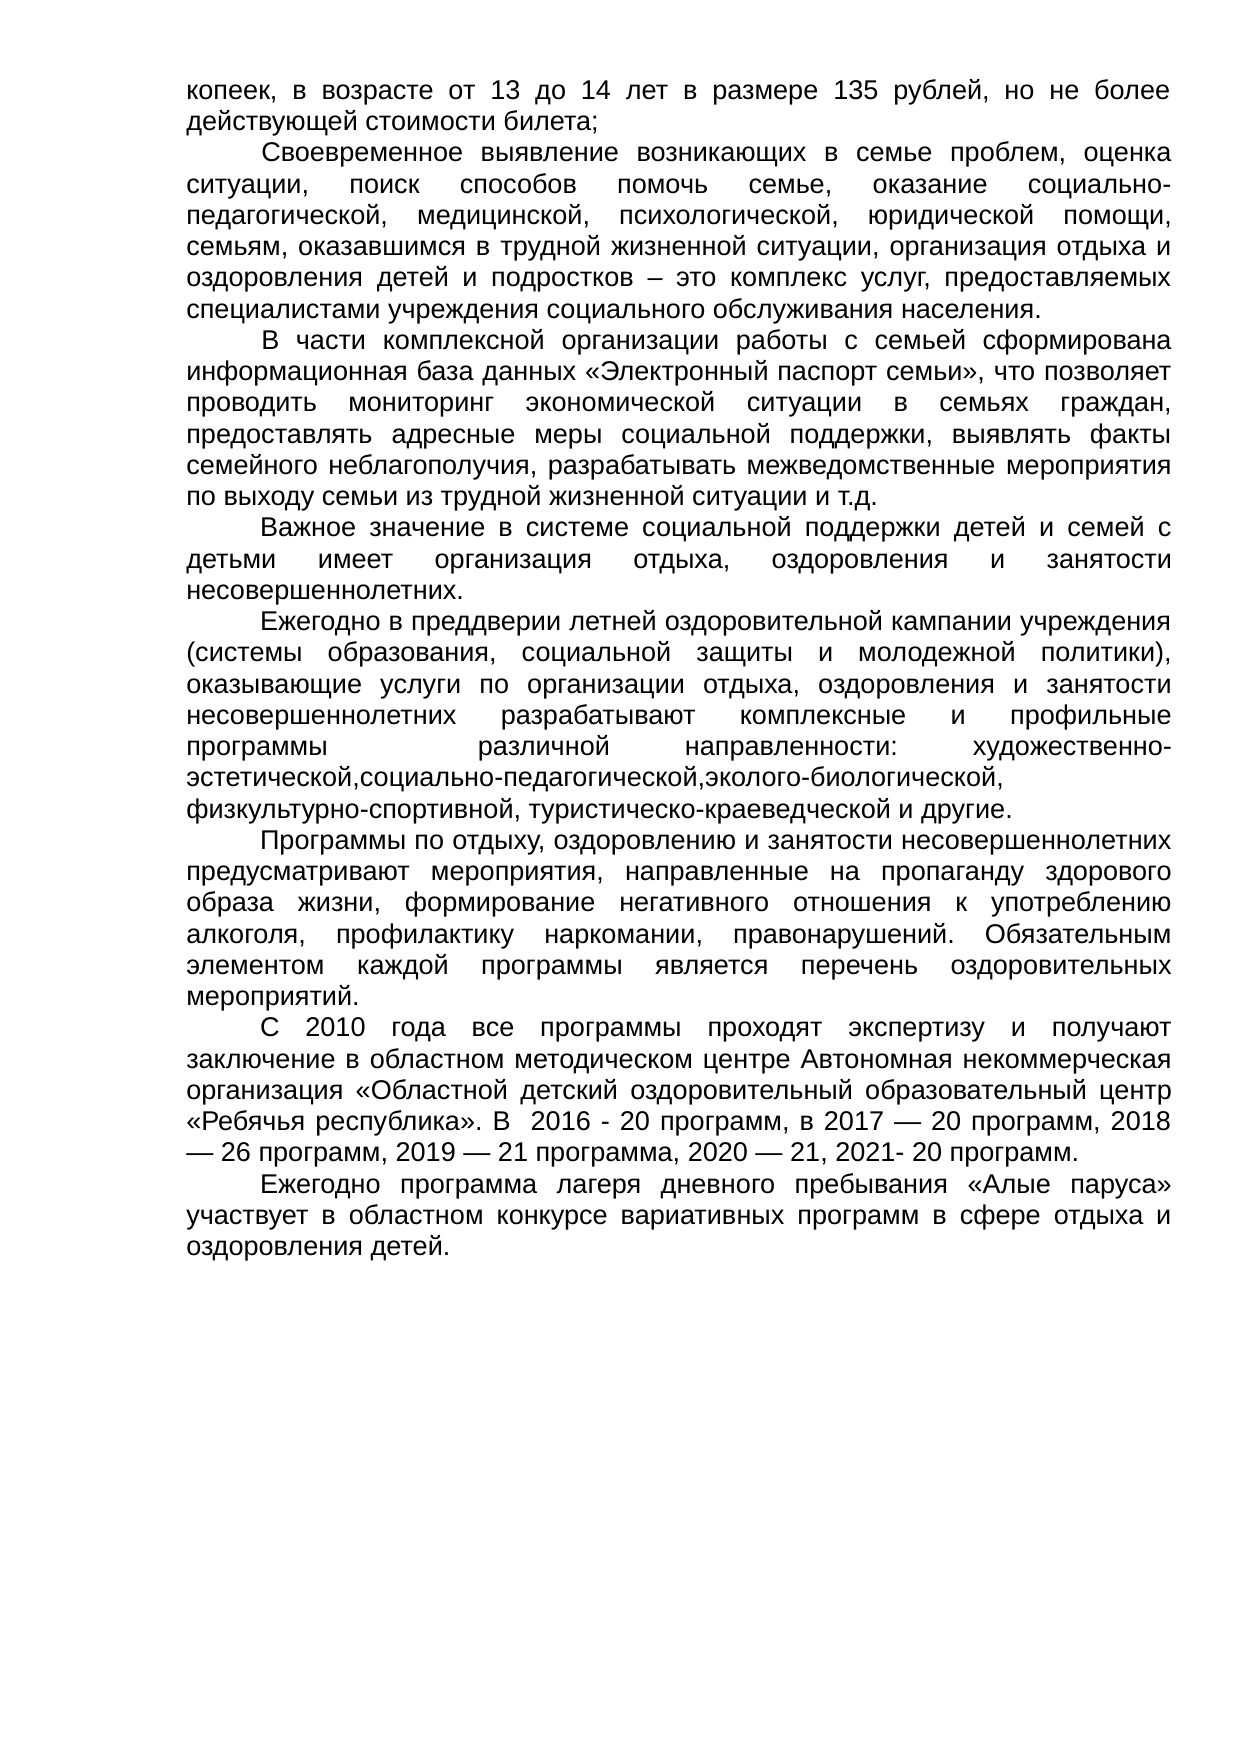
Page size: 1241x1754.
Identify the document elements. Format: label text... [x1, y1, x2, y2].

text Важное значение в системе социальной поддержки детей и семей с детьми имеет организация отдыха, оздоровления и занятости несовершеннолетних. [186, 511, 1172, 605]
text Ежегодно в преддверии летней оздоровительной кампании учреждения (системы образования, социальной защиты и молодежной политики), оказывающие услуги по организации отдыха, оздоровления и занятости несовершеннолетних разрабатывают комплексные и профильные программы различной направленности: художественно-эстетической,социально-педагогической,эколого-биологической, физкультурно-спортивной, туристическо-краеведческой и другие. [186, 605, 1172, 824]
text Программы по отдыху, оздоровлению и занятости несовершеннолетних предусматривают мероприятия, направленные на пропаганду здорового образа жизни, формирование негативного отношения к употреблению алкоголя, профилактику наркомании, правонарушений. Обязательным элементом каждой программы является перечень оздоровительных мероприятий. [186, 824, 1172, 1011]
text С 2010 года все программы проходят экспертизу и получают заключение в областном методическом центре Автономная некоммерческая организация «Областной детский оздоровительный образовательный центр «Ребячья республика». В 2016 - 20 программ, в 2017 — 20 программ, 2018 — 26 программ, 2019 — 21 программа, 2020 — 21, 2021- 20 программ. [186, 1011, 1172, 1168]
text Своевременное выявление возникающих в семье проблем, оценка ситуации, поиск способов помочь семье, оказание социально-педагогической, медицинской, психологической, юридической помощи, семьям, оказавшимся в трудной жизненной ситуации, организация отдыха и оздоровления детей и подростков – это комплекс услуг, предоставляемых специалистами учреждения социального обслуживания населения. [186, 136, 1172, 324]
text В части комплексной организации работы с семьей сформирована информационная база данных «Электронный паспорт семьи», что позволяет проводить мониторинг экономической ситуации в семьях граждан, предоставлять адресные меры социальной поддержки, выявлять факты семейного неблагополучия, разрабатывать межведомственные мероприятия по выходу семьи из трудной жизненной ситуации и т.д. [186, 324, 1172, 511]
text Ежегодно программа лагеря дневного пребывания «Алые паруса» участвует в областном конкурсе вариативных программ в сфере отдыха и оздоровления детей. [186, 1168, 1172, 1261]
text копеек, в возрасте от 13 до 14 лет в размере 135 рублей, но не более действующей стоимости билета; [186, 74, 1172, 136]
